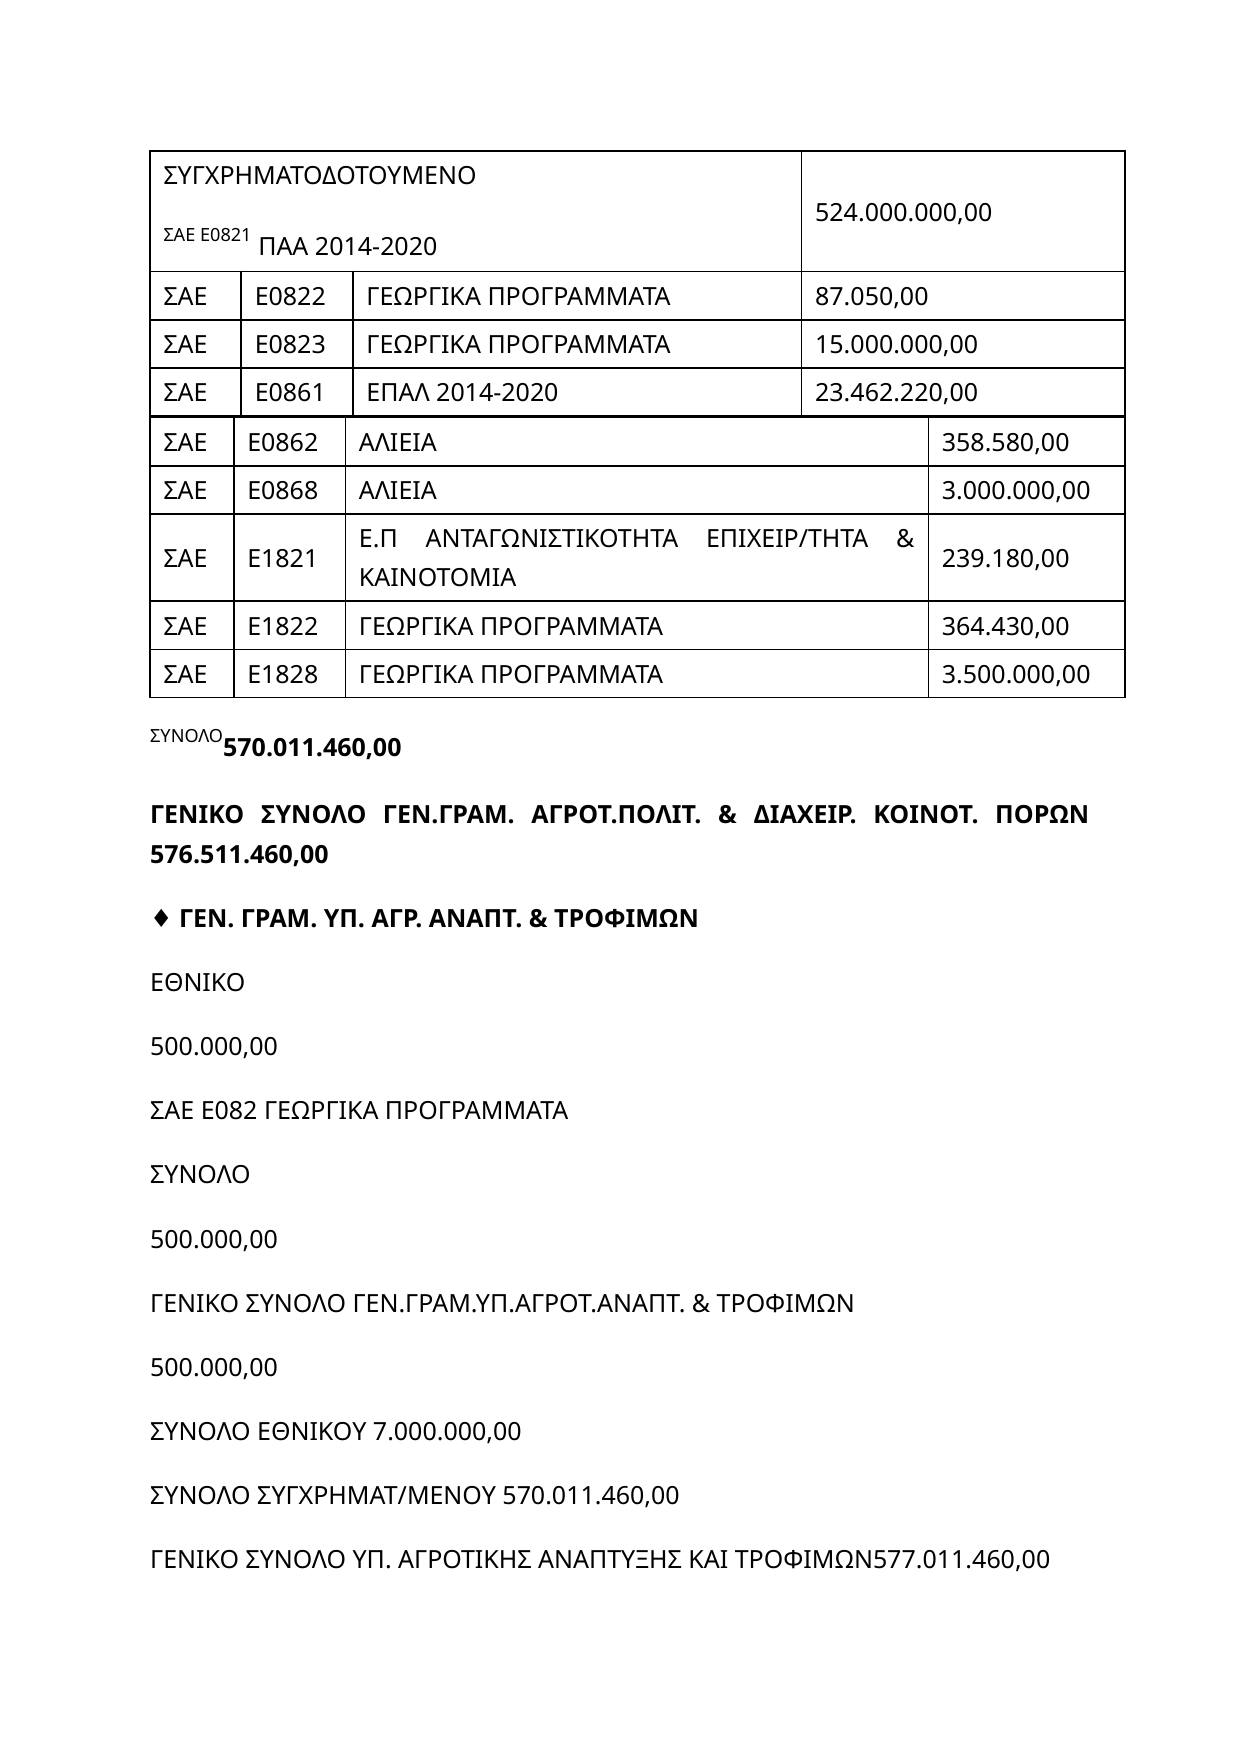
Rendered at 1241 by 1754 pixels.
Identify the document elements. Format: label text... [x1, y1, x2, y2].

table_cell 239.180,00 [929, 515, 1124, 600]
table_cell ΓΕΩΡΓΙΚΑ ΠΡΟΓΡΑΜΜΑΤΑ [346, 602, 928, 648]
table_cell ΣΑΕ [151, 650, 233, 697]
table_cell Ε.Π ΑΝΤΑΓΩΝΙΣΤΙΚΟΤΗΤΑ ΕΠΙΧΕΙΡ/ΤΗΤΑ & ΚΑΙΝΟΤΟΜΙΑ [346, 515, 928, 600]
table_cell ΓΕΩΡΓΙΚΑ ΠΡΟΓΡΑΜΜΑΤΑ [354, 321, 801, 367]
table_cell Ε0868 [235, 467, 345, 513]
table_cell ΣΑΕ [151, 602, 233, 648]
table_cell Ε1821 [235, 515, 345, 600]
table_cell ΕΠΑΛ 2014-2020 [354, 369, 801, 415]
text ΓΕΝΙΚΟ ΣΥΝΟΛΟ ΓΕΝ.ΓΡΑΜ. ΑΓΡΟΤ.ΠΟΛΙΤ. & ΔΙΑΧΕΙΡ. ΚΟΙΝΟΤ. ΠΟΡΩΝ 576.511.460,00 [150, 797, 1090, 870]
table_cell 87.050,00 [802, 272, 1124, 319]
text ΣΥΝΟΛΟ570.011.460,00 [150, 723, 1090, 766]
table_cell 524.000.000,00 [802, 152, 1124, 271]
table_cell ΓΕΩΡΓΙΚΑ ΠΡΟΓΡΑΜΜΑΤΑ [346, 650, 928, 697]
table_cell ΣΑΕ [151, 369, 240, 415]
table_cell ΓΕΩΡΓΙΚΑ ΠΡΟΓΡΑΜΜΑΤΑ [354, 272, 801, 319]
text ΓΕΝΙΚΟ ΣΥΝΟΛΟ ΓΕΝ.ΓΡΑΜ.ΥΠ.ΑΓΡΟΤ.ΑΝΑΠΤ. & ΤΡΟΦΙΜΩΝ [150, 1285, 1090, 1319]
text ΣΥΝΟΛΟ ΣΥΓΧΡΗΜΑΤ/ΜΕΝΟΥ 570.011.460,00 [150, 1478, 1090, 1512]
table_cell 23.462.220,00 [802, 369, 1124, 415]
table_cell ΣΥΓΧΡΗΜΑΤΟΔΟΤΟΥΜΕΝΟ ΣΑΕ Ε0821 ΠΑΑ 2014-2020 [151, 152, 801, 271]
text ΣΥΝΟΛΟ [150, 1157, 1090, 1191]
table_cell ΣΑΕ [151, 272, 240, 319]
table_cell 3.500.000,00 [929, 650, 1124, 697]
text ♦ ΓΕΝ. ΓΡΑΜ. ΥΠ. ΑΓΡ. ΑΝΑΠΤ. & ΤΡΟΦΙΜΩΝ [150, 900, 1090, 934]
table_cell 15.000.000,00 [802, 321, 1124, 367]
table_header ΑΛΙΕΙΑ [346, 418, 928, 465]
table_cell Ε0823 [242, 321, 352, 367]
table_cell 3.000.000,00 [929, 467, 1124, 513]
text 500.000,00 [150, 1221, 1090, 1255]
table_cell Ε1822 [235, 602, 345, 648]
table_cell ΣΑΕ [151, 515, 233, 600]
table_cell ΣΑΕ [151, 467, 233, 513]
table_header 358.580,00 [929, 418, 1124, 465]
table_cell ΑΛΙΕΙΑ [346, 467, 928, 513]
table_cell Ε0822 [242, 272, 352, 319]
text ΓΕΝΙΚΟ ΣΥΝΟΛΟ ΥΠ. ΑΓΡΟΤΙΚΗΣ ΑΝΑΠΤΥΞΗΣ ΚΑΙ ΤΡΟΦΙΜΩΝ577.011.460,00 [150, 1542, 1090, 1576]
table_cell Ε1828 [235, 650, 345, 697]
table_cell ΣΑΕ [151, 321, 240, 367]
table_header ΣΑΕ [151, 418, 233, 465]
text ΣΥΝΟΛΟ ΕΘΝΙΚΟΥ 7.000.000,00 [150, 1414, 1090, 1448]
text 500.000,00 [150, 1349, 1090, 1384]
table_cell 364.430,00 [929, 602, 1124, 648]
text 500.000,00 [150, 1029, 1090, 1063]
text ΣΑΕ Ε082 ΓΕΩΡΓΙΚΑ ΠΡΟΓΡΑΜΜΑΤΑ [150, 1093, 1090, 1127]
text ΕΘΝΙΚΟ [150, 964, 1090, 999]
table_cell Ε0861 [242, 369, 352, 415]
table_header Ε0862 [235, 418, 345, 465]
